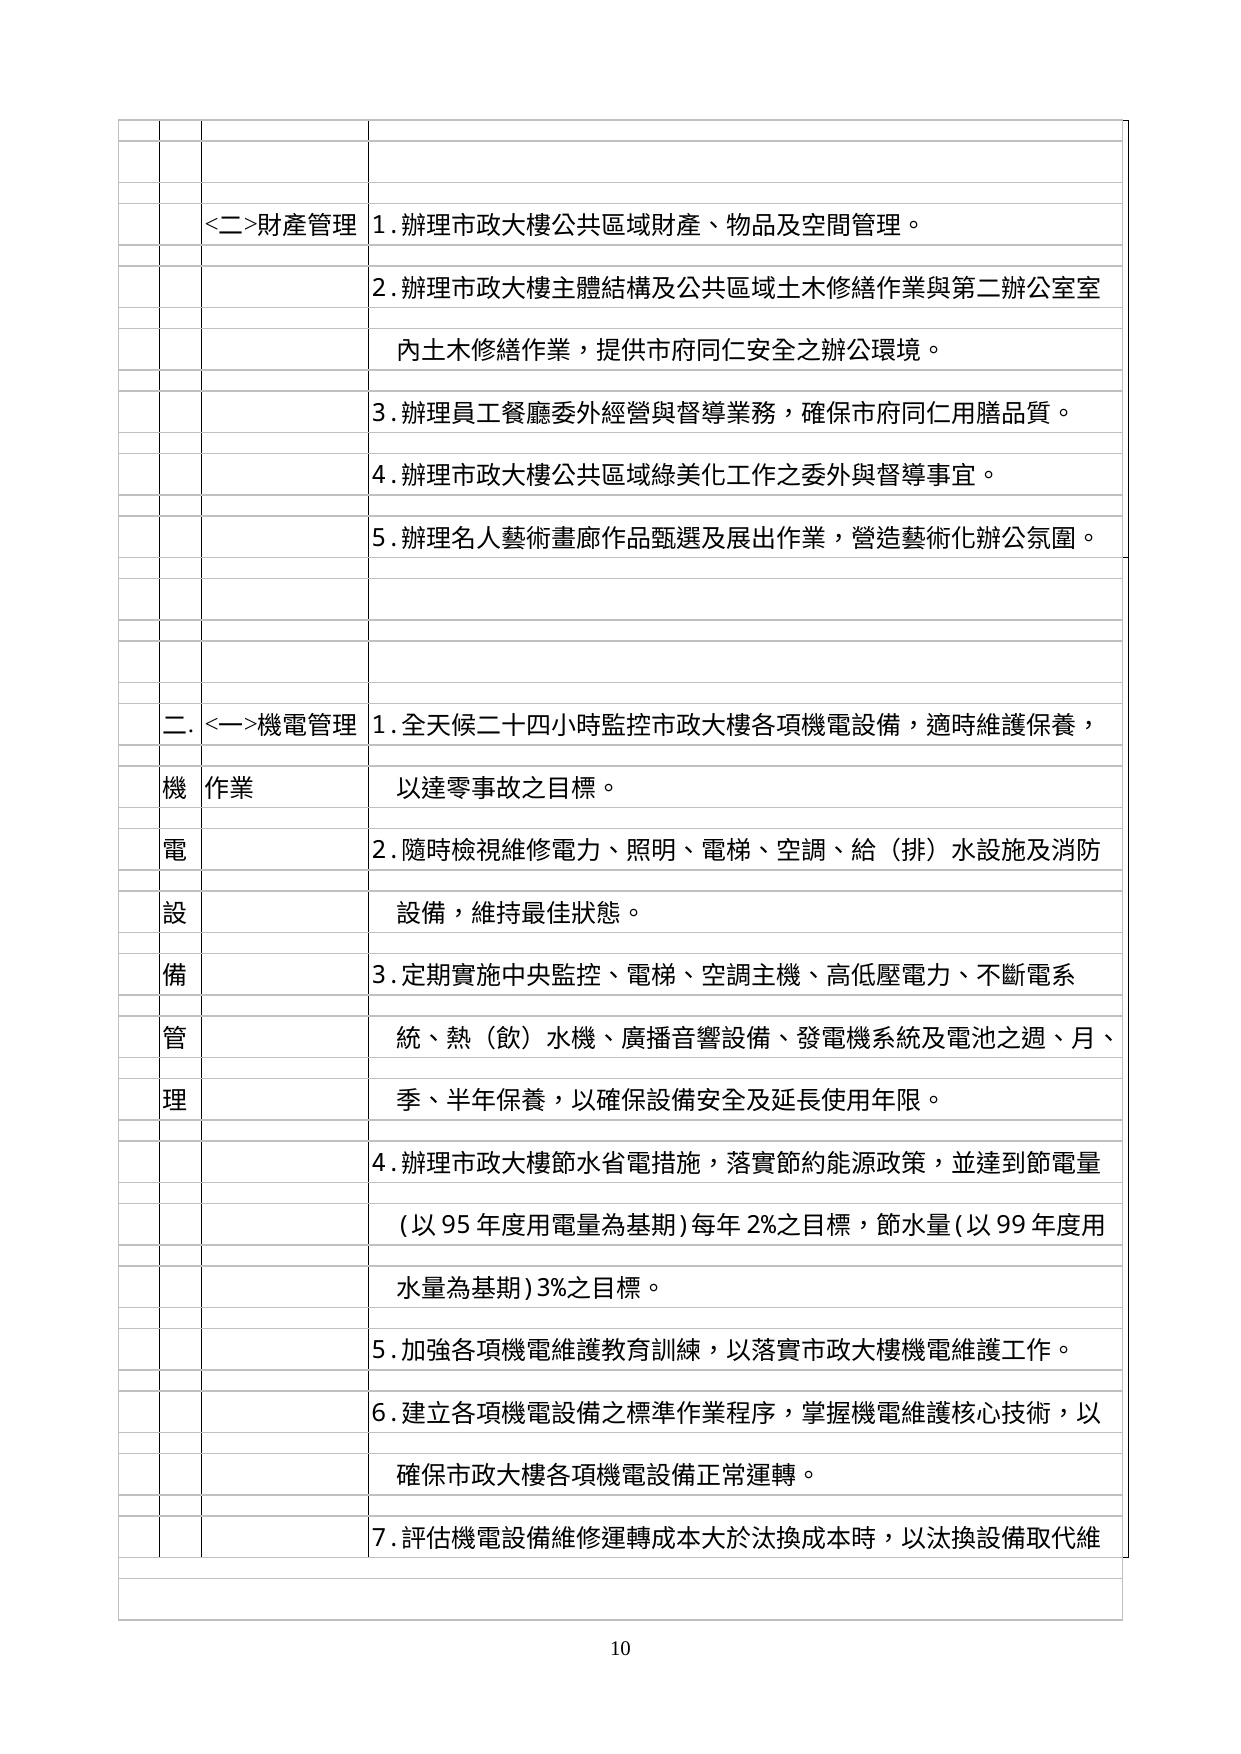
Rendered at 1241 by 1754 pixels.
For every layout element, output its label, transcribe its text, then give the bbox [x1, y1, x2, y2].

table_cell [202, 1329, 368, 1369]
table_cell 5.辦理名人藝術畫廊作品甄選及展出作業，營造藝術化辦公氛圍。 [369, 517, 1122, 557]
table_cell [369, 558, 1122, 578]
table_cell 統、熱（飲）水機、廣播音響設備、發電機系統及電池之週、月、 [369, 1017, 1122, 1057]
table_cell [119, 183, 159, 203]
table_cell [119, 954, 159, 994]
table_cell [160, 1246, 201, 1265]
table_cell [119, 246, 159, 265]
table_cell [119, 517, 159, 557]
table_cell [160, 808, 201, 828]
table_cell [369, 871, 1122, 890]
table_cell [202, 1433, 368, 1453]
table_cell [369, 371, 1122, 390]
table_cell [119, 329, 159, 369]
table_cell 5.加強各項機電維護教育訓練，以落實市政大樓機電維護工作。 [369, 1329, 1122, 1369]
table_cell [119, 767, 159, 807]
table_cell [369, 1183, 1122, 1203]
table_cell [119, 1017, 159, 1057]
table_cell [119, 1433, 159, 1453]
table_cell [202, 371, 368, 390]
table_cell [160, 1392, 201, 1432]
table_cell [119, 558, 159, 578]
table_cell [202, 933, 368, 953]
table_cell [202, 1308, 368, 1328]
table_cell [160, 204, 201, 244]
table_cell 二. [160, 704, 201, 744]
table_cell [369, 1496, 1122, 1515]
table_cell <二>財產管理 [202, 204, 368, 244]
table_cell [202, 433, 368, 453]
table_cell [119, 1329, 159, 1369]
table_cell [119, 1454, 159, 1494]
table_cell [369, 183, 1122, 203]
table_cell [119, 579, 159, 619]
table_cell [160, 246, 201, 265]
table_cell [160, 1058, 201, 1078]
table_cell [160, 1517, 201, 1557]
table_cell [160, 1454, 201, 1494]
table_cell [202, 579, 368, 619]
table_cell [202, 1017, 368, 1057]
table_cell [160, 746, 201, 765]
table_cell [119, 1496, 159, 1515]
table_cell [202, 496, 368, 515]
table_cell 設 [160, 892, 201, 932]
table_cell [160, 1183, 201, 1203]
table_cell [119, 204, 159, 244]
table_cell [160, 683, 201, 703]
table_cell [119, 683, 159, 703]
table_cell [202, 1454, 368, 1494]
table_cell [119, 371, 159, 390]
table_cell [202, 1496, 368, 1515]
table_cell 管 [160, 1017, 201, 1057]
table_cell [160, 1142, 201, 1182]
table_cell [160, 267, 201, 307]
table_cell [202, 829, 368, 869]
table_cell [369, 308, 1122, 328]
table_cell [202, 454, 368, 494]
table_cell [202, 1121, 368, 1140]
table_cell [202, 1267, 368, 1307]
table_cell [160, 871, 201, 890]
table_cell [202, 1517, 368, 1557]
table_cell [160, 558, 201, 578]
table_cell [202, 246, 368, 265]
table_cell [160, 1267, 201, 1307]
table_cell 備 [160, 954, 201, 994]
table_cell [119, 1246, 159, 1265]
table_cell [160, 121, 201, 140]
table_cell 2.辦理市政大樓主體結構及公共區域土木修繕作業與第二辦公室室 [369, 267, 1122, 307]
table_cell [160, 517, 201, 557]
table_cell [369, 933, 1122, 953]
table_cell [202, 642, 368, 682]
table_cell 水量為基期)3%之目標。 [369, 1267, 1122, 1307]
table_cell [202, 121, 368, 140]
table_cell [202, 558, 368, 578]
table_cell [160, 1204, 201, 1244]
table_cell [369, 1246, 1122, 1265]
table_cell [202, 329, 368, 369]
table_cell [160, 579, 201, 619]
table_cell [119, 1079, 159, 1119]
table_cell [369, 246, 1122, 265]
table_cell [160, 371, 201, 390]
table_cell 季、半年保養，以確保設備安全及延長使用年限。 [369, 1079, 1122, 1119]
table_cell [202, 808, 368, 828]
table_cell [119, 871, 159, 890]
table_cell [160, 996, 201, 1015]
table_cell [202, 1058, 368, 1078]
table_cell 機 [160, 767, 201, 807]
table_cell [119, 1121, 159, 1140]
table_cell [202, 683, 368, 703]
table_cell [160, 933, 201, 953]
table_cell [369, 121, 1122, 140]
table_cell [119, 642, 159, 682]
table_cell [160, 454, 201, 494]
table_cell [160, 1371, 201, 1390]
table_cell [119, 1308, 159, 1328]
table_cell [160, 1308, 201, 1328]
table_cell [369, 1308, 1122, 1328]
table_cell [202, 308, 368, 328]
table_cell 3.定期實施中央監控、電梯、空調主機、高低壓電力、不斷電系 [369, 954, 1122, 994]
table_cell [119, 267, 159, 307]
table_cell [119, 1058, 159, 1078]
table_cell [202, 621, 368, 640]
table_cell [119, 1371, 159, 1390]
table_cell [202, 1371, 368, 1390]
table_cell [119, 1142, 159, 1182]
table_cell [369, 746, 1122, 765]
table_cell 2.隨時檢視維修電力、照明、電梯、空調、給（排）水設施及消防 [369, 829, 1122, 869]
table_cell [160, 1433, 201, 1453]
table_cell 作業 [202, 767, 368, 807]
table_cell [119, 746, 159, 765]
table_cell [119, 1392, 159, 1432]
table_cell 電 [160, 829, 201, 869]
table_cell [369, 496, 1122, 515]
table_cell [202, 392, 368, 432]
table_cell [119, 808, 159, 828]
table_cell [369, 579, 1122, 619]
table_cell [160, 621, 201, 640]
table_cell [160, 642, 201, 682]
table_cell [202, 183, 368, 203]
table_cell [369, 808, 1122, 828]
table_cell 4.辦理市政大樓節水省電措施，落實節約能源政策，並達到節電量 [369, 1142, 1122, 1182]
table_cell [160, 433, 201, 453]
table_cell [160, 392, 201, 432]
table_cell [369, 1371, 1122, 1390]
table_cell [119, 933, 159, 953]
table_cell 設備，維持最佳狀態。 [369, 892, 1122, 932]
table_cell 內土木修繕作業，提供市府同仁安全之辦公環境。 [369, 329, 1122, 369]
table_cell [160, 308, 201, 328]
table_cell [160, 1496, 201, 1515]
table_cell [202, 996, 368, 1015]
table_cell [119, 892, 159, 932]
table_cell [119, 1204, 159, 1244]
table_cell 3.辦理員工餐廳委外經營與督導業務，確保市府同仁用膳品質。 [369, 392, 1122, 432]
table_cell [119, 454, 159, 494]
table_cell [369, 433, 1122, 453]
table_cell (以95年度用電量為基期)每年2%之目標，節水量(以99年度用 [369, 1204, 1122, 1244]
table_cell [119, 829, 159, 869]
table_cell [119, 704, 159, 744]
table_cell 理 [160, 1079, 201, 1119]
table_cell 1.辦理市政大樓公共區域財產、物品及空間管理。 [369, 204, 1122, 244]
table_cell [202, 746, 368, 765]
table_cell [202, 1246, 368, 1265]
table_cell [202, 1204, 368, 1244]
table_cell [202, 1183, 368, 1203]
table_cell [160, 329, 201, 369]
table_cell [119, 496, 159, 515]
table_cell [369, 1058, 1122, 1078]
table_cell [119, 1517, 159, 1557]
table_cell [369, 1433, 1122, 1453]
table_cell 4.辦理市政大樓公共區域綠美化工作之委外與督導事宜。 [369, 454, 1122, 494]
table_cell 確保市政大樓各項機電設備正常運轉。 [369, 1454, 1122, 1494]
table_cell [202, 267, 368, 307]
table_cell [119, 121, 159, 140]
table_cell [202, 517, 368, 557]
table_cell 7.評估機電設備維修運轉成本大於汰換成本時，以汰換設備取代維 [369, 1517, 1122, 1557]
table_cell [202, 1142, 368, 1182]
table_cell [119, 433, 159, 453]
table_cell [119, 392, 159, 432]
table_cell [119, 142, 159, 182]
table_cell [119, 621, 159, 640]
table_cell [202, 892, 368, 932]
table_cell <一>機電管理 [202, 704, 368, 744]
table_cell [369, 996, 1122, 1015]
table_cell [369, 621, 1122, 640]
table_cell [160, 1121, 201, 1140]
table_cell [202, 142, 368, 182]
table_cell [369, 142, 1122, 182]
table_cell [160, 1329, 201, 1369]
table_cell [160, 142, 201, 182]
table_cell [119, 308, 159, 328]
table_cell [202, 871, 368, 890]
table_cell [202, 1079, 368, 1119]
table_cell [160, 183, 201, 203]
table_cell 以達零事故之目標。 [369, 767, 1122, 807]
table_cell 1.全天候二十四小時監控市政大樓各項機電設備，適時維護保養， [369, 704, 1122, 744]
table_cell [160, 496, 201, 515]
table_cell [119, 1267, 159, 1307]
table_cell [119, 996, 159, 1015]
table_cell [202, 954, 368, 994]
table_cell [119, 1183, 159, 1203]
table_cell [369, 642, 1122, 682]
table_cell [202, 1392, 368, 1432]
table_cell 6.建立各項機電設備之標準作業程序，掌握機電維護核心技術，以 [369, 1392, 1122, 1432]
table_cell [369, 1121, 1122, 1140]
table_cell [369, 683, 1122, 703]
